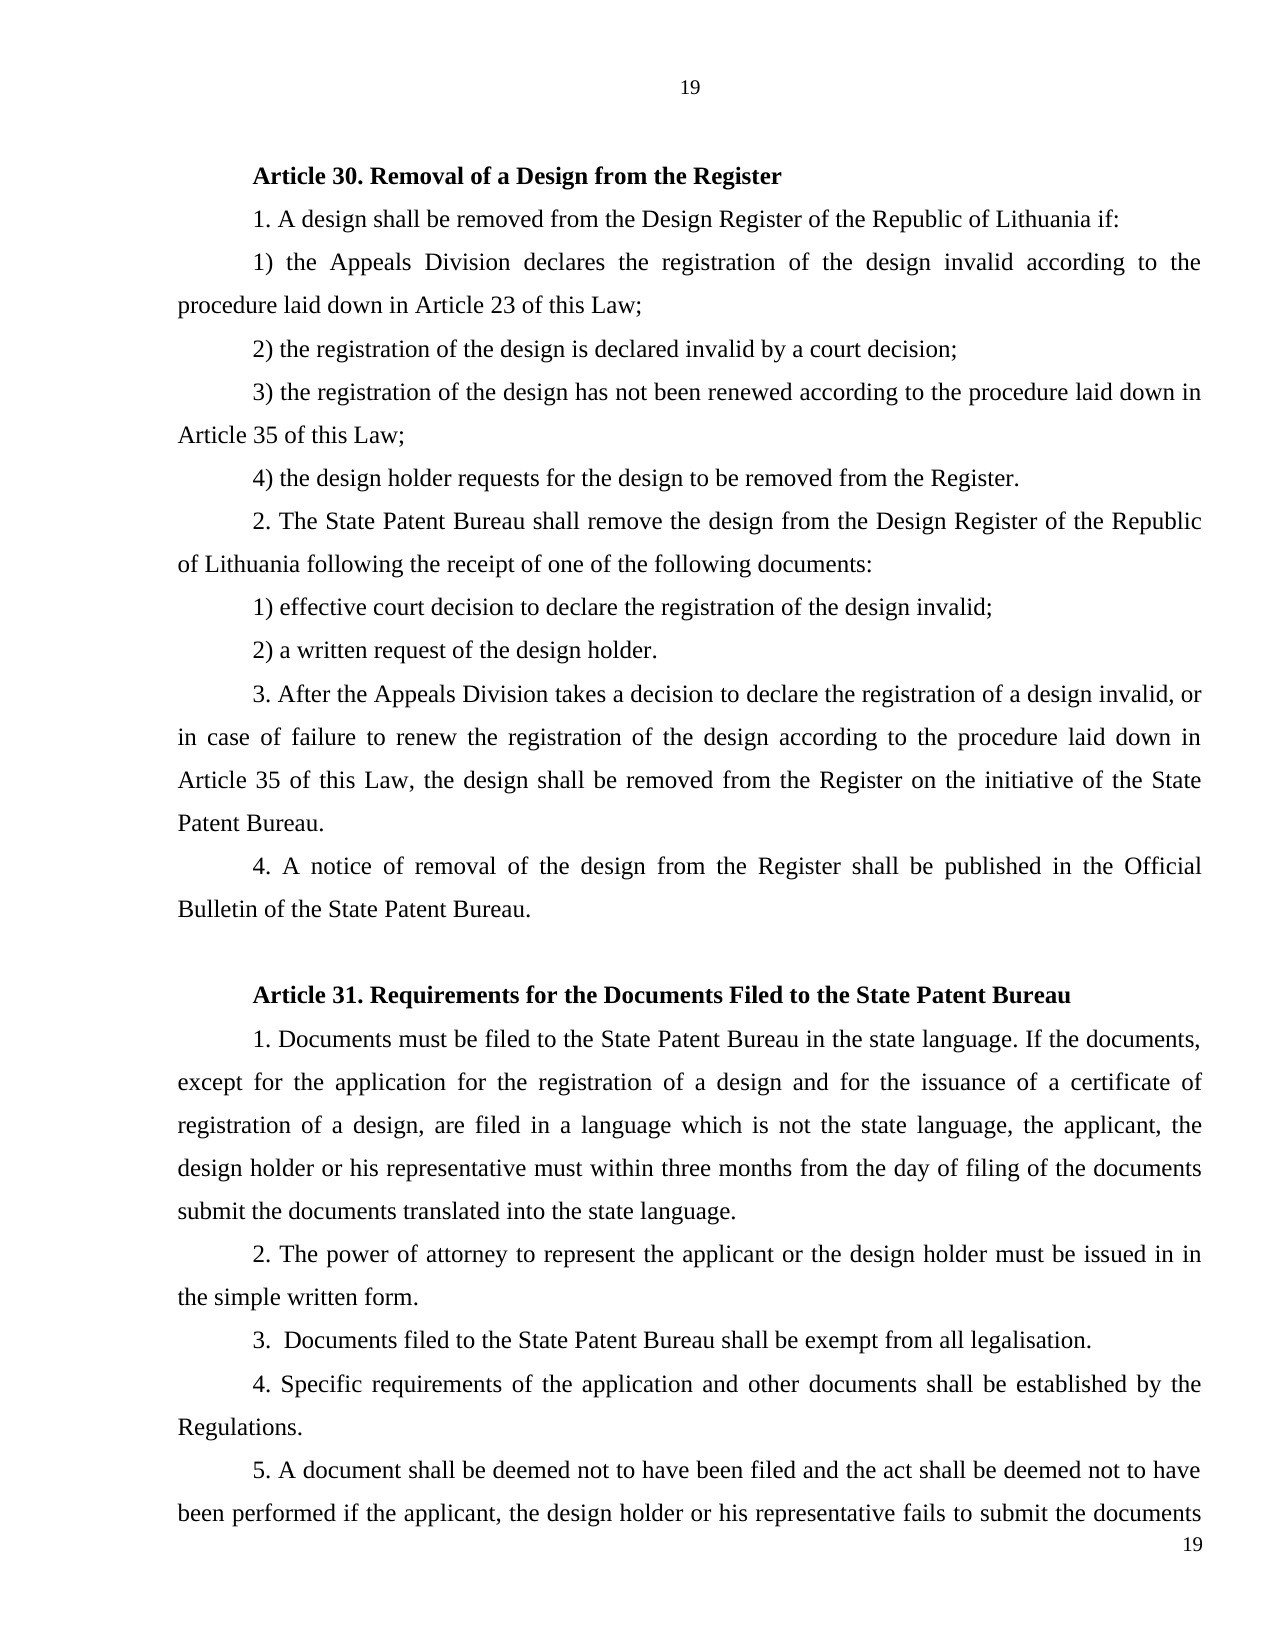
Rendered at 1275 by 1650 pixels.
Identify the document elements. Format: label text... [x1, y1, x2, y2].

text 2. The power of attorney to represent the applicant or the design holder must be issued in in the simple written form. [177, 1239, 1203, 1311]
text 1. Documents must be filed to the State Patent Bureau in the state language. If the documents, except for the application for the registration of a design and for the issuance of a certificate of registration of a design, are filed in a language which is not the state language, the applicant, the design holder or his representative must within three months from the day of filing of the documents submit the documents translated into the state language. [177, 1024, 1203, 1225]
text 5. A document shall be deemed not to have been filed and the act shall be deemed not to have been performed if the applicant, the design holder or his representative fails to submit the documents [177, 1455, 1203, 1527]
text 1) effective court decision to declare the registration of the design invalid; [177, 592, 1203, 621]
text 4) the design holder requests for the design to be removed from the Register. [177, 463, 1203, 492]
text Article 30. Removal of a Design from the Register [177, 161, 1203, 190]
text 2) a written request of the design holder. [177, 636, 1203, 664]
text 4. Specific requirements of the application and other documents shall be established by the Regulations. [177, 1369, 1203, 1441]
text 2) the registration of the design is declared invalid by a court decision; [177, 334, 1203, 362]
text 1. A design shall be removed from the Design Register of the Republic of Lithuania if: [177, 204, 1203, 233]
text Article 31. Requirements for the Documents Filed to the State Patent Bureau [177, 981, 1203, 1009]
text 2. The State Patent Bureau shall remove the design from the Design Register of the Republic of Lithuania following the receipt of one of the following documents: [177, 506, 1203, 578]
text 1) the Appeals Division declares the registration of the design invalid according to the procedure laid down in Article 23 of this Law; [177, 247, 1203, 319]
text 4. A notice of removal of the design from the Register shall be published in the Official Bulletin of the State Patent Bureau. [177, 851, 1203, 923]
text 3) the registration of the design has not been renewed according to the procedure laid down in Article 35 of this Law; [177, 377, 1203, 449]
text 3. Documents filed to the State Patent Bureau shall be exempt from all legalisation. [177, 1326, 1203, 1354]
text 3. After the Appeals Division takes a decision to declare the registration of a design invalid, or in case of failure to renew the registration of the design according to the procedure laid down in Article 35 of this Law, the design shall be removed from the Register on the initiative of the State Patent Bureau. [177, 679, 1203, 837]
